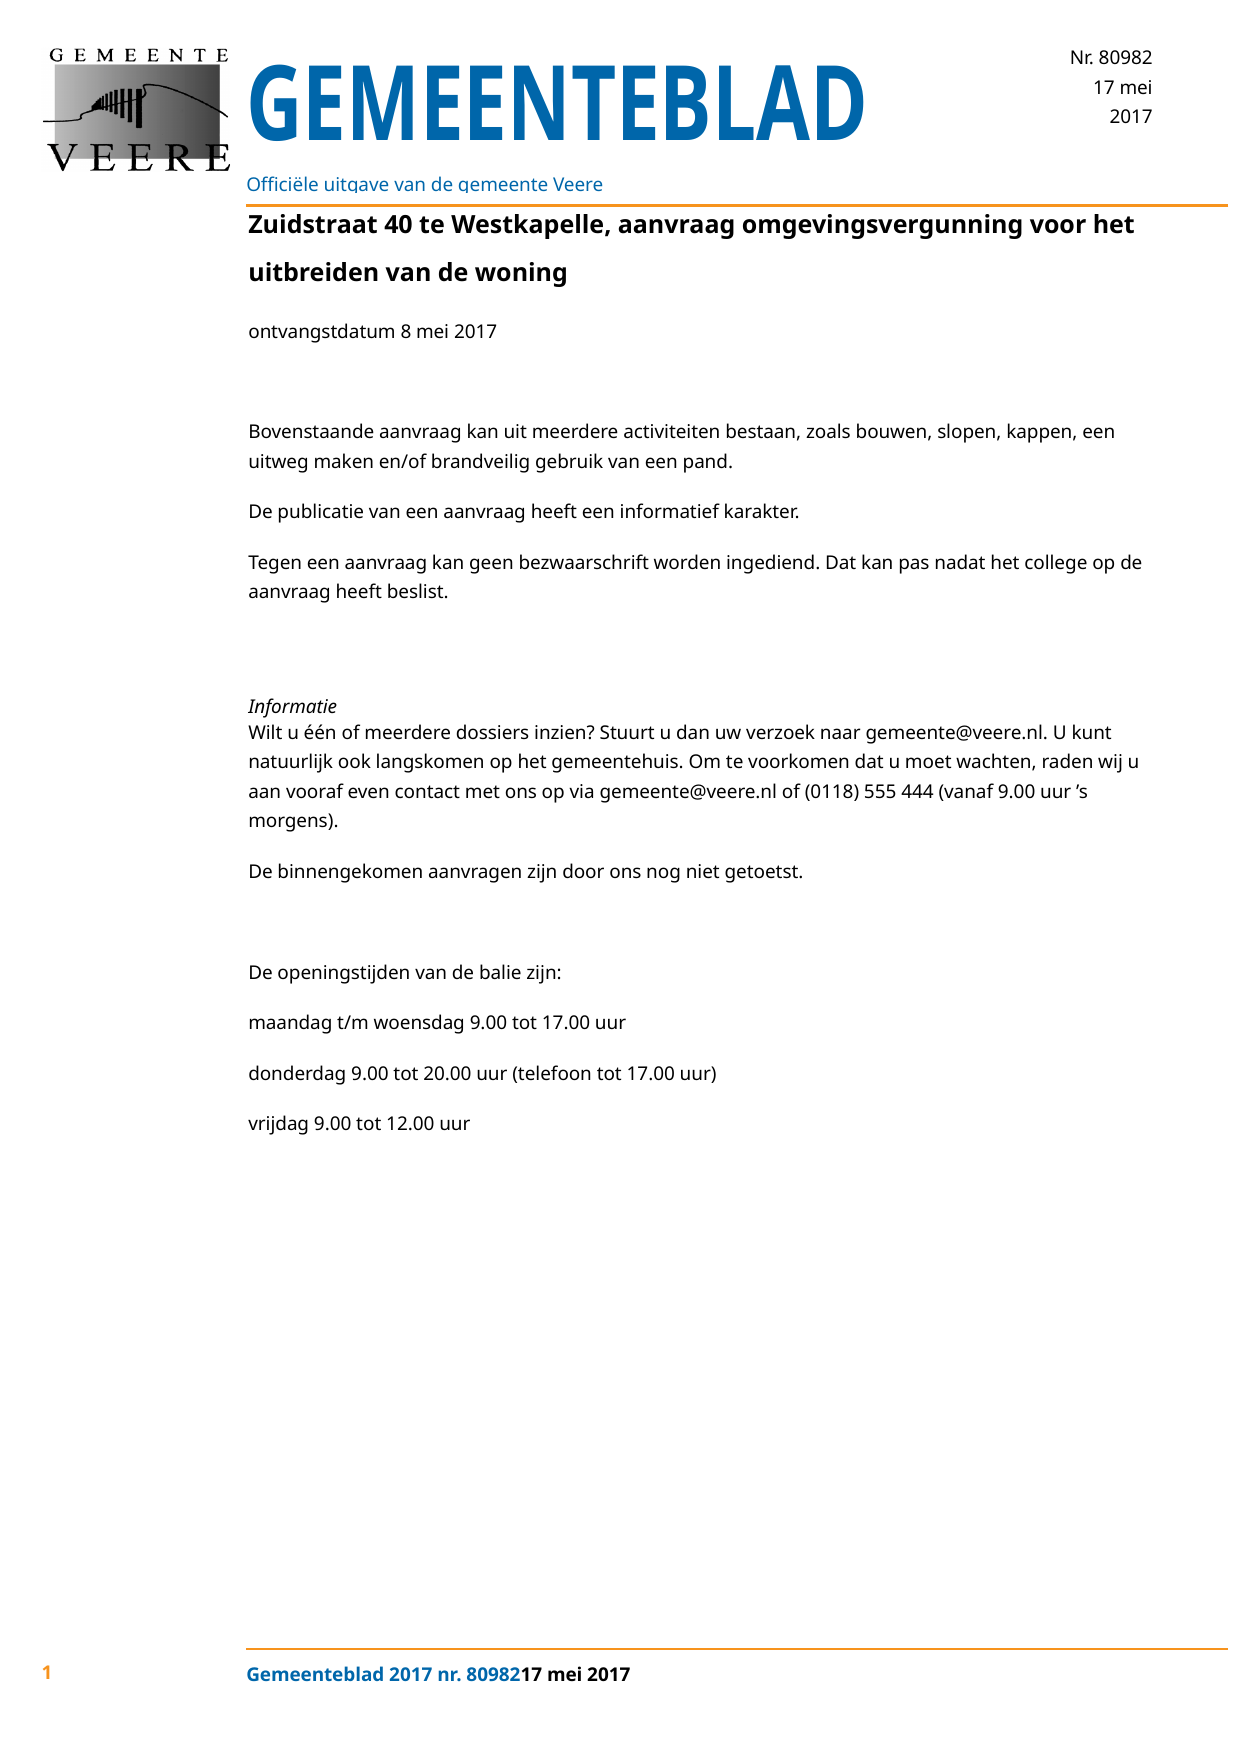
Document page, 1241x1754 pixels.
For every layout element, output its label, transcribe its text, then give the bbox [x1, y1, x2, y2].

text De binnengekomen aanvragen zijn door ons nog niet getoetst. [248, 858, 1152, 884]
text ontvangstdatum 8 mei 2017 [248, 318, 1152, 344]
picture [41, 47, 231, 172]
text Zuidstraat 40 te Westkapelle, aanvraag omgevingsvergunning voor het uitbreiden van de woning [248, 207, 1152, 288]
text De publicatie van een aanvraag heeft een informatief karakter. [248, 499, 1152, 524]
text Wilt u één of meerdere dossiers inzien? Stuurt u dan uw verzoek naar gemeente@veere.nl. U kunt natuurlijk ook langskomen op het gemeentehuis. Om te voorkomen dat u moet wachten, raden wij u aan vooraf even contact met ons op via gemeente@veere.nl of (0118) 555 444 (vanaf 9.00 uur ’s morgens). [248, 719, 1152, 833]
text Tegen een aanvraag kan geen bezwaarschrift worden ingediend. Dat kan pas nadat het college op de aanvraag heeft beslist. [248, 549, 1152, 604]
text vrijdag 9.00 tot 12.00 uur [248, 1110, 1152, 1136]
text Informatie [248, 693, 1152, 719]
text De openingstijden van de balie zijn: [248, 959, 1152, 984]
text donderdag 9.00 tot 20.00 uur (telefoon tot 17.00 uur) [248, 1060, 1152, 1085]
text maandag t/m woensdag 9.00 tot 17.00 uur [248, 1009, 1152, 1035]
text Bovenstaande aanvraag kan uit meerdere activiteiten bestaan, zoals bouwen, slopen, kappen, een uitweg maken en/of brandveilig gebruik van een pand. [248, 419, 1152, 474]
